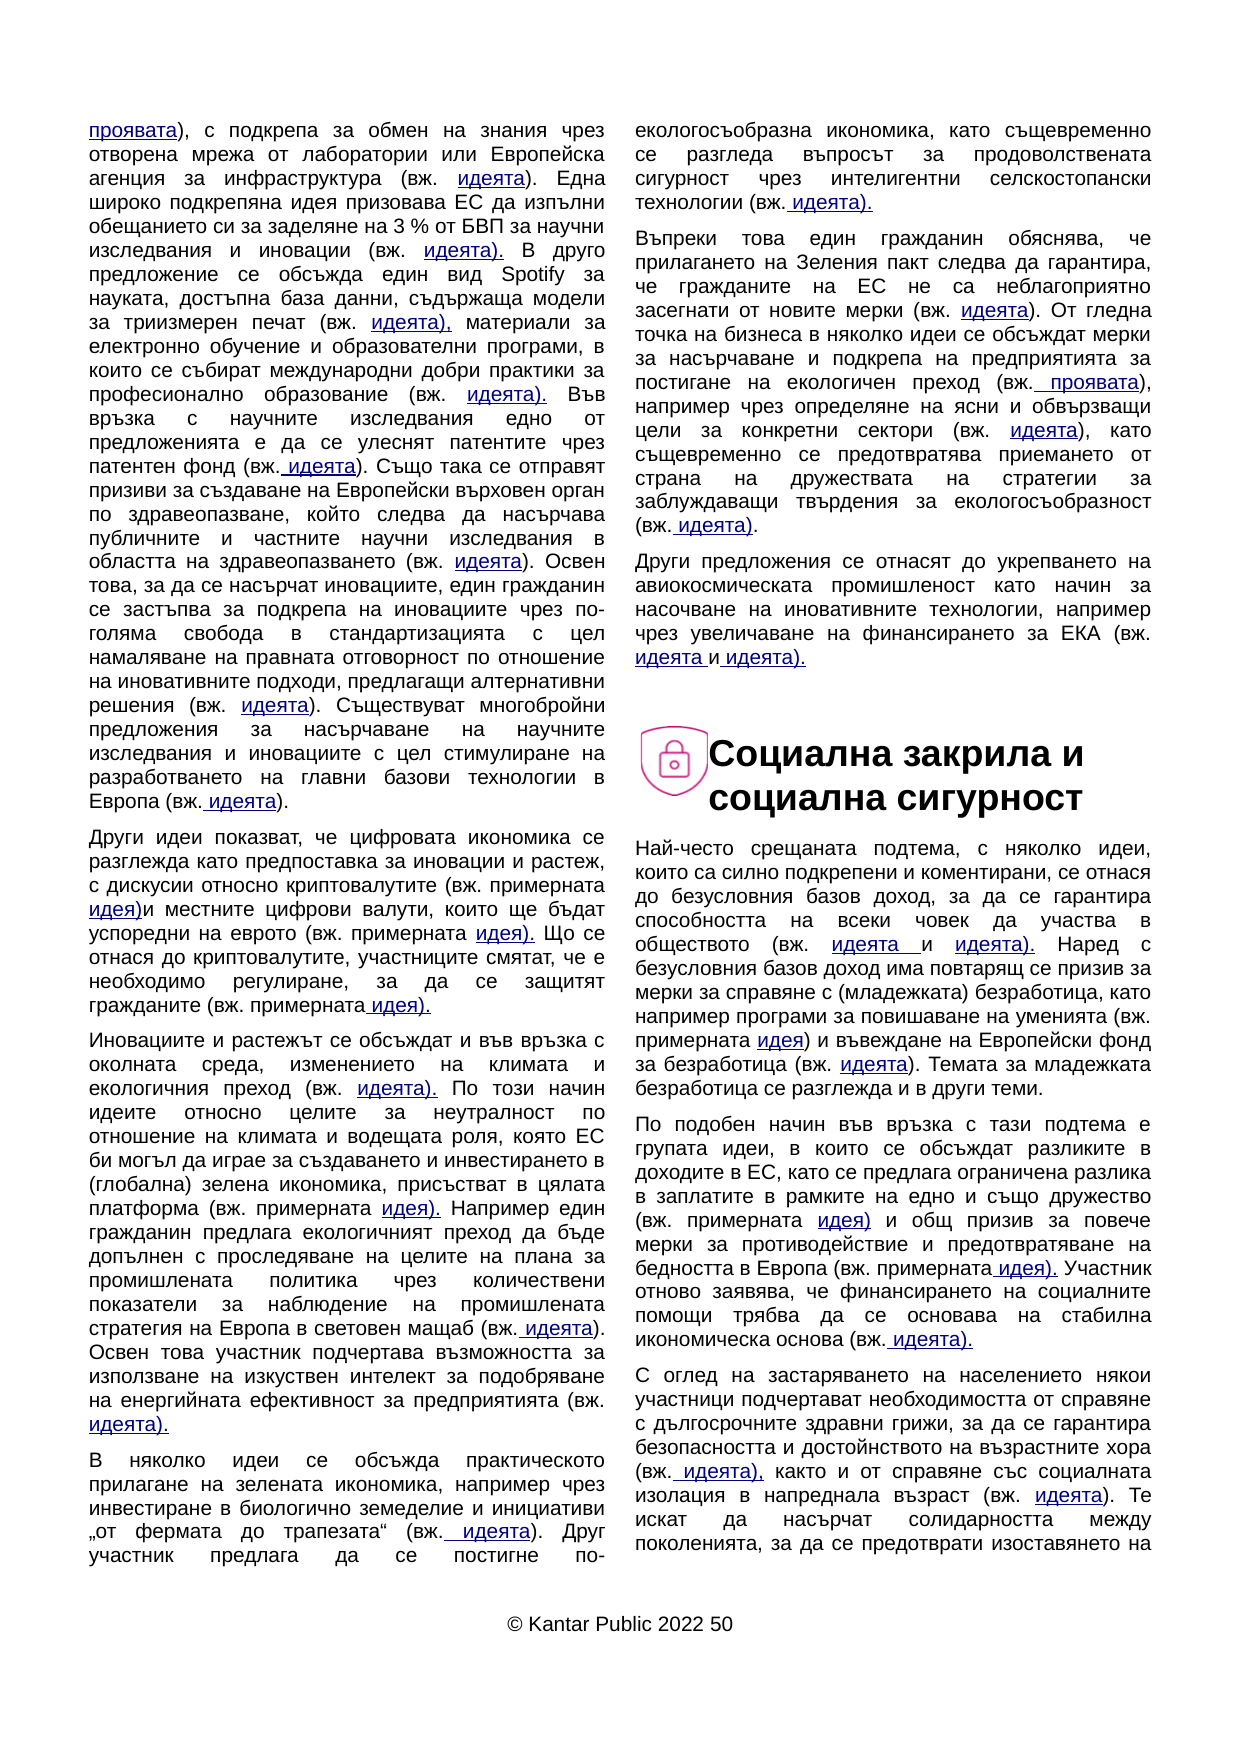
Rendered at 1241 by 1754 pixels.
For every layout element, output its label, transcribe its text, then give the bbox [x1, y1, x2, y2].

text проявата), с подкрепа за обмен на знания чрез отворена мрежа от лаборатории или Европейска агенция за инфраструктура (вж. идеята). Една широко подкрепяна идея призовава ЕС да изпълни обещанието си за заделяне на 3 % от БВП за научни изследвания и иновации (вж. идеята). В друго предложение се обсъжда един вид Spotify за науката, достъпна база данни, съдържаща модели за триизмерен печат (вж. идеята), материали за електронно обучение и образователни програми, в които се събират международни добри практики за професионално образование (вж. идеята). Във връзка с научните изследвания едно от предложенията е да се улеснят патентите чрез патентен фонд (вж. идеята). Също така се отправят призиви за създаване на Европейски върховен орган по здравеопазване, който следва да насърчава публичните и частните научни изследвания в областта на здравеопазването (вж. идеята). Освен това, за да се насърчат иновациите, един гражданин се застъпва за подкрепа на иновациите чрез по-голяма свобода в стандартизацията с цел намаляване на правната отговорност по отношение на иновативните подходи, предлагащи алтернативни решения (вж. идеята). Съществуват многобройни предложения за насърчаване на научните изследвания и иновациите с цел стимулиране на разработването на главни базови технологии в Европа (вж. идеята). [88, 118, 605, 813]
text В няколко идеи се обсъжда практическото прилагане на зелената икономика, например чрез инвестиране в биологично земеделие и инициативи „от фермата до трапезата“ (вж. идеята). Друг участник предлага да се постигне по- [88, 1447, 605, 1567]
text По подобен начин във връзка с тази подтема е групата идеи, в които се обсъждат разликите в доходите в ЕС, като се предлага ограничена разлика в заплатите в рамките на едно и също дружество (вж. примерната идея) и общ призив за повече мерки за противодействие и предотвратяване на бедността в Европа (вж. примерната идея). Участник отново заявява, че финансирането на социалните помощи трябва да се основава на стабилна икономическа основа (вж. идеята). [635, 1112, 1152, 1351]
text Други предложения се отнасят до укрепването на авиокосмическата промишленост като начин за насочване на иновативните технологии, например чрез увеличаване на финансирането за ЕКА (вж. идеята и идеята). [635, 549, 1152, 669]
text Въпреки това един гражданин обяснява, че прилагането на Зеления пакт следва да гарантира, че гражданите на ЕС не са неблагоприятно засегнати от новите мерки (вж. идеята). От гледна точка на бизнеса в няколко идеи се обсъждат мерки за насърчаване и подкрепа на предприятията за постигане на екологичен преход (вж. проявата), например чрез определяне на ясни и обвързващи цели за конкретни сектори (вж. идеята), като същевременно се предотвратява приемането от страна на дружествата на стратегии за заблуждаващи твърдения за екологосъобразност (вж. идеята). [635, 226, 1152, 537]
text екологосъобразна икономика, като същевременно се разгледа въпросът за продоволствената сигурност чрез интелигентни селскостопански технологии (вж. идеята). [635, 118, 1152, 214]
text С оглед на застаряването на населението някои участници подчертават необходимостта от справяне с дългосрочните здравни грижи, за да се гарантира безопасността и достойнството на възрастните хора (вж. идеята), както и от справяне със социалната изолация в напреднала възраст (вж. идеята). Те искат да насърчат солидарността между поколенията, за да се предотврати изоставянето на [635, 1363, 1152, 1555]
text Други идеи показват, че цифровата икономика се разглежда като предпоставка за иновации и растеж, с дискусии относно криптовалутите (вж. примерната идея)и местните цифрови валути, които ще бъдат успоредни на еврото (вж. примерната идея). Що се отнася до криптовалутите, участниците смятат, че е необходимо регулиране, за да се защитят гражданите (вж. примерната идея). [88, 825, 605, 1016]
text Иновациите и растежът се обсъждат и във връзка с околната среда, изменението на климата и екологичния преход (вж. идеята). По този начин идеите относно целите за неутралност по отношение на климата и водещата роля, която ЕС би могъл да играе за създаването и инвестирането в (глобална) зелена икономика, присъстват в цялата платформа (вж. примерната идея). Например един гражданин предлага екологичният преход да бъде допълнен с проследяване на целите на плана за промишлената политика чрез количествени показатели за наблюдение на промишлената стратегия на Европа в световен мащаб (вж. идеята). Освен това участник подчертава възможността за използване на изкуствен интелект за подобряване на енергийната ефективност за предприятията (вж. идеята). [88, 1028, 605, 1436]
text Най-често срещаната подтема, с няколко идеи, които са силно подкрепени и коментирани, се отнася до безусловния базов доход, за да се гарантира способността на всеки човек да участва в обществото (вж. идеята и идеята). Наред с безусловния базов доход има повтарящ се призив за мерки за справяне с (младежката) безработица, като например програми за повишаване на уменията (вж. примерната идея) и въвеждане на Европейски фонд за безработица (вж. идеята). Темата за младежката безработица се разглежда и в други теми. [635, 836, 1152, 1100]
picture [640, 726, 708, 796]
subtitle Социална закрила и социална сигурност [635, 732, 1152, 818]
